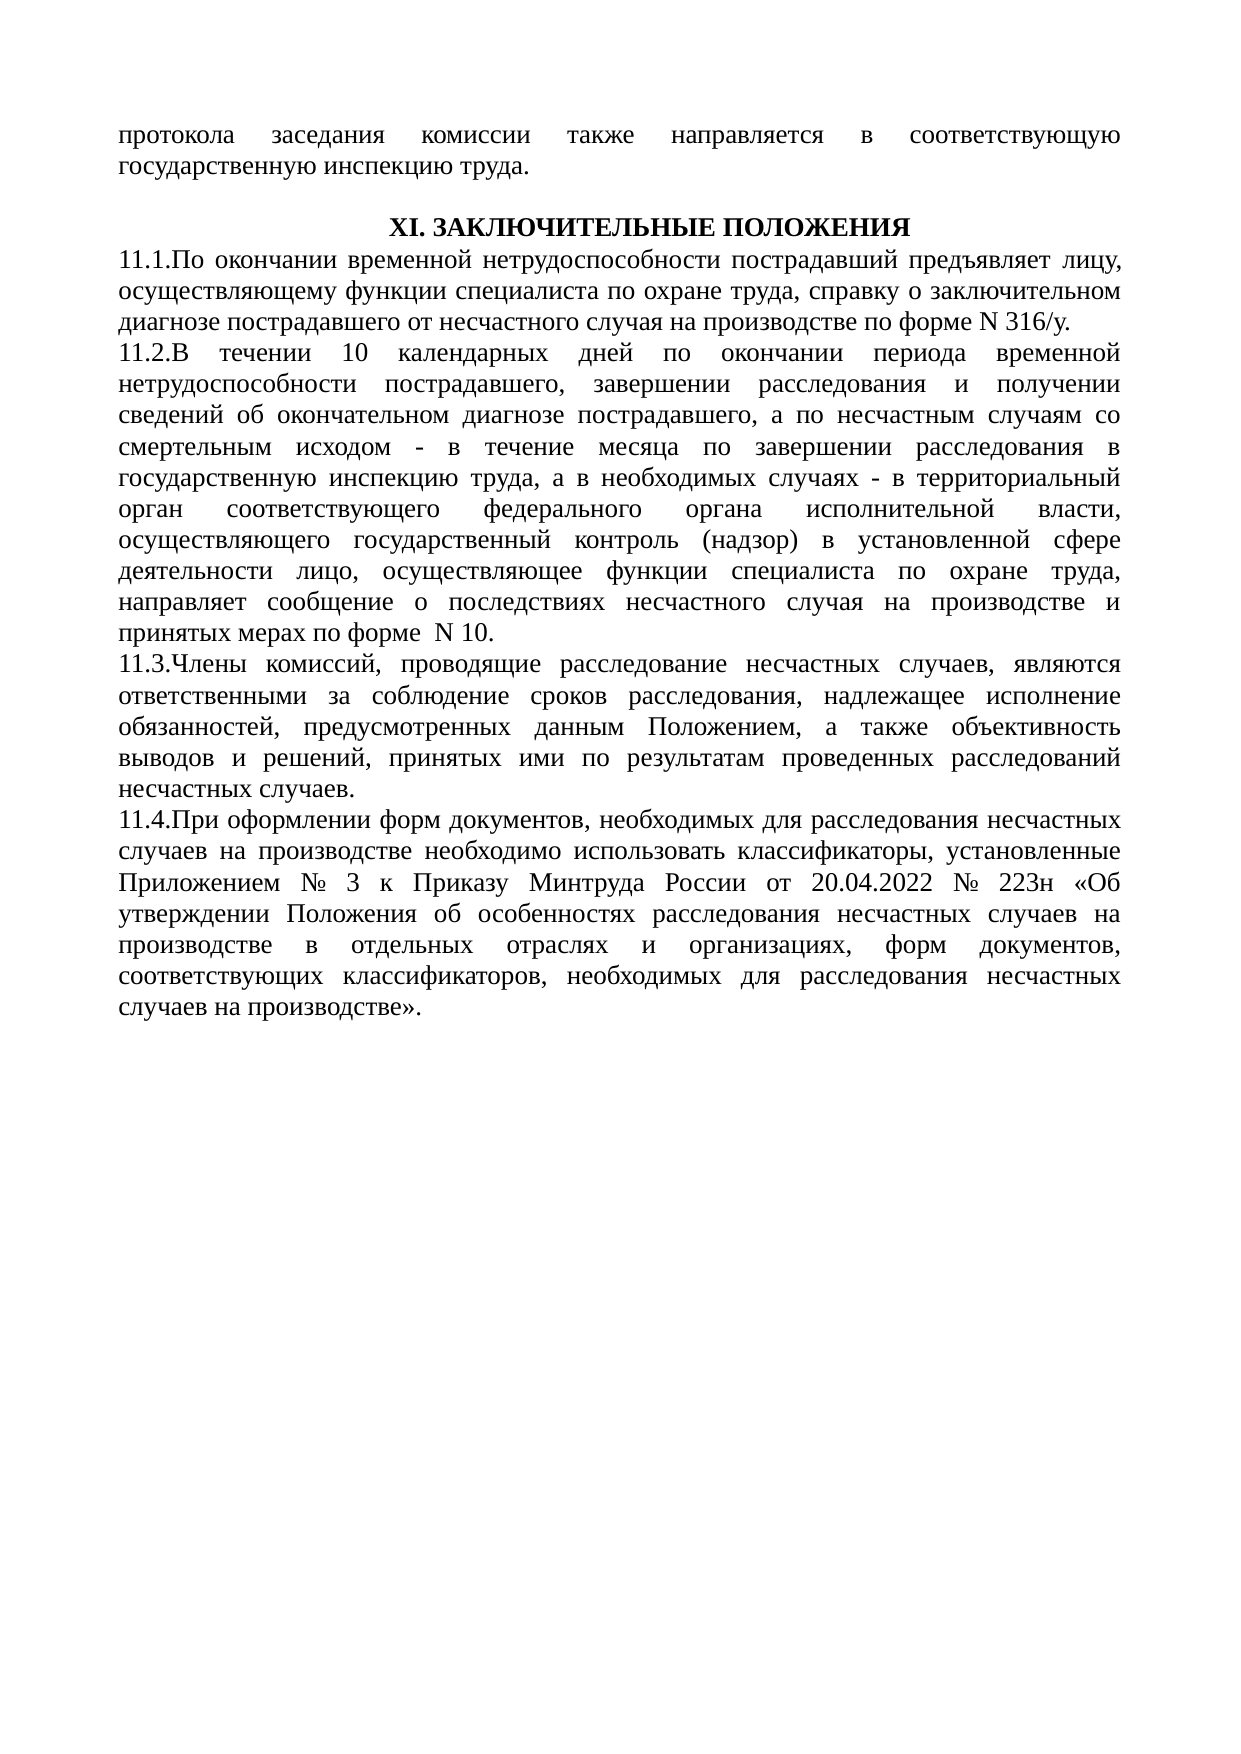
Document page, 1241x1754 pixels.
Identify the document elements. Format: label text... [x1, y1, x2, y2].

text протокола заседания комиссии также направляется в соответствующую государственную инспекцию труда. [118, 118, 1122, 180]
text 11.2.В течении 10 календарных дней по окончании периода временной нетрудоспособности пострадавшего, завершении расследования и получении сведений об окончательном диагнозе пострадавшего, а по несчастным случаям со смертельным исходом - в течение месяца по завершении расследования в государственную инспекцию труда, а в необходимых случаях - в территориальный орган соответствующего федерального органа исполнительной власти, осуществляющего государственный контроль (надзор) в установленной сфере деятельности лицо, осуществляющее функции специалиста по охране труда, направляет сообщение о последствиях несчастного случая на производстве и принятых мерах по форме N 10. [118, 336, 1122, 648]
text 11.4.При оформлении форм документов, необходимых для расследования несчастных случаев на производстве необходимо использовать классификаторы, установленные Приложением № 3 к Приказу Минтруда России от 20.04.2022 № 223н «Об утверждении Положения об особенностях расследования несчастных случаев на производстве в отдельных отраслях и организациях, форм документов, соответствующих классификаторов, необходимых для расследования несчастных случаев на производстве». [118, 803, 1122, 1021]
text 11.1.По окончании временной нетрудоспособности пострадавший предъявляет лицу, осуществляющему функции специалиста по охране труда, справку о заключительном диагнозе пострадавшего от несчастного случая на производстве по форме N 316/у. [118, 243, 1122, 336]
text 11.3.Члены комиссий, проводящие расследование несчастных случаев, являются ответственными за соблюдение сроков расследования, надлежащее исполнение обязанностей, предусмотренных данным Положением, а также объективность выводов и решений, принятых ими по результатам проведенных расследований несчастных случаев. [118, 648, 1122, 803]
text XI. ЗАКЛЮЧИТЕЛЬНЫЕ ПОЛОЖЕНИЯ [177, 212, 1122, 243]
